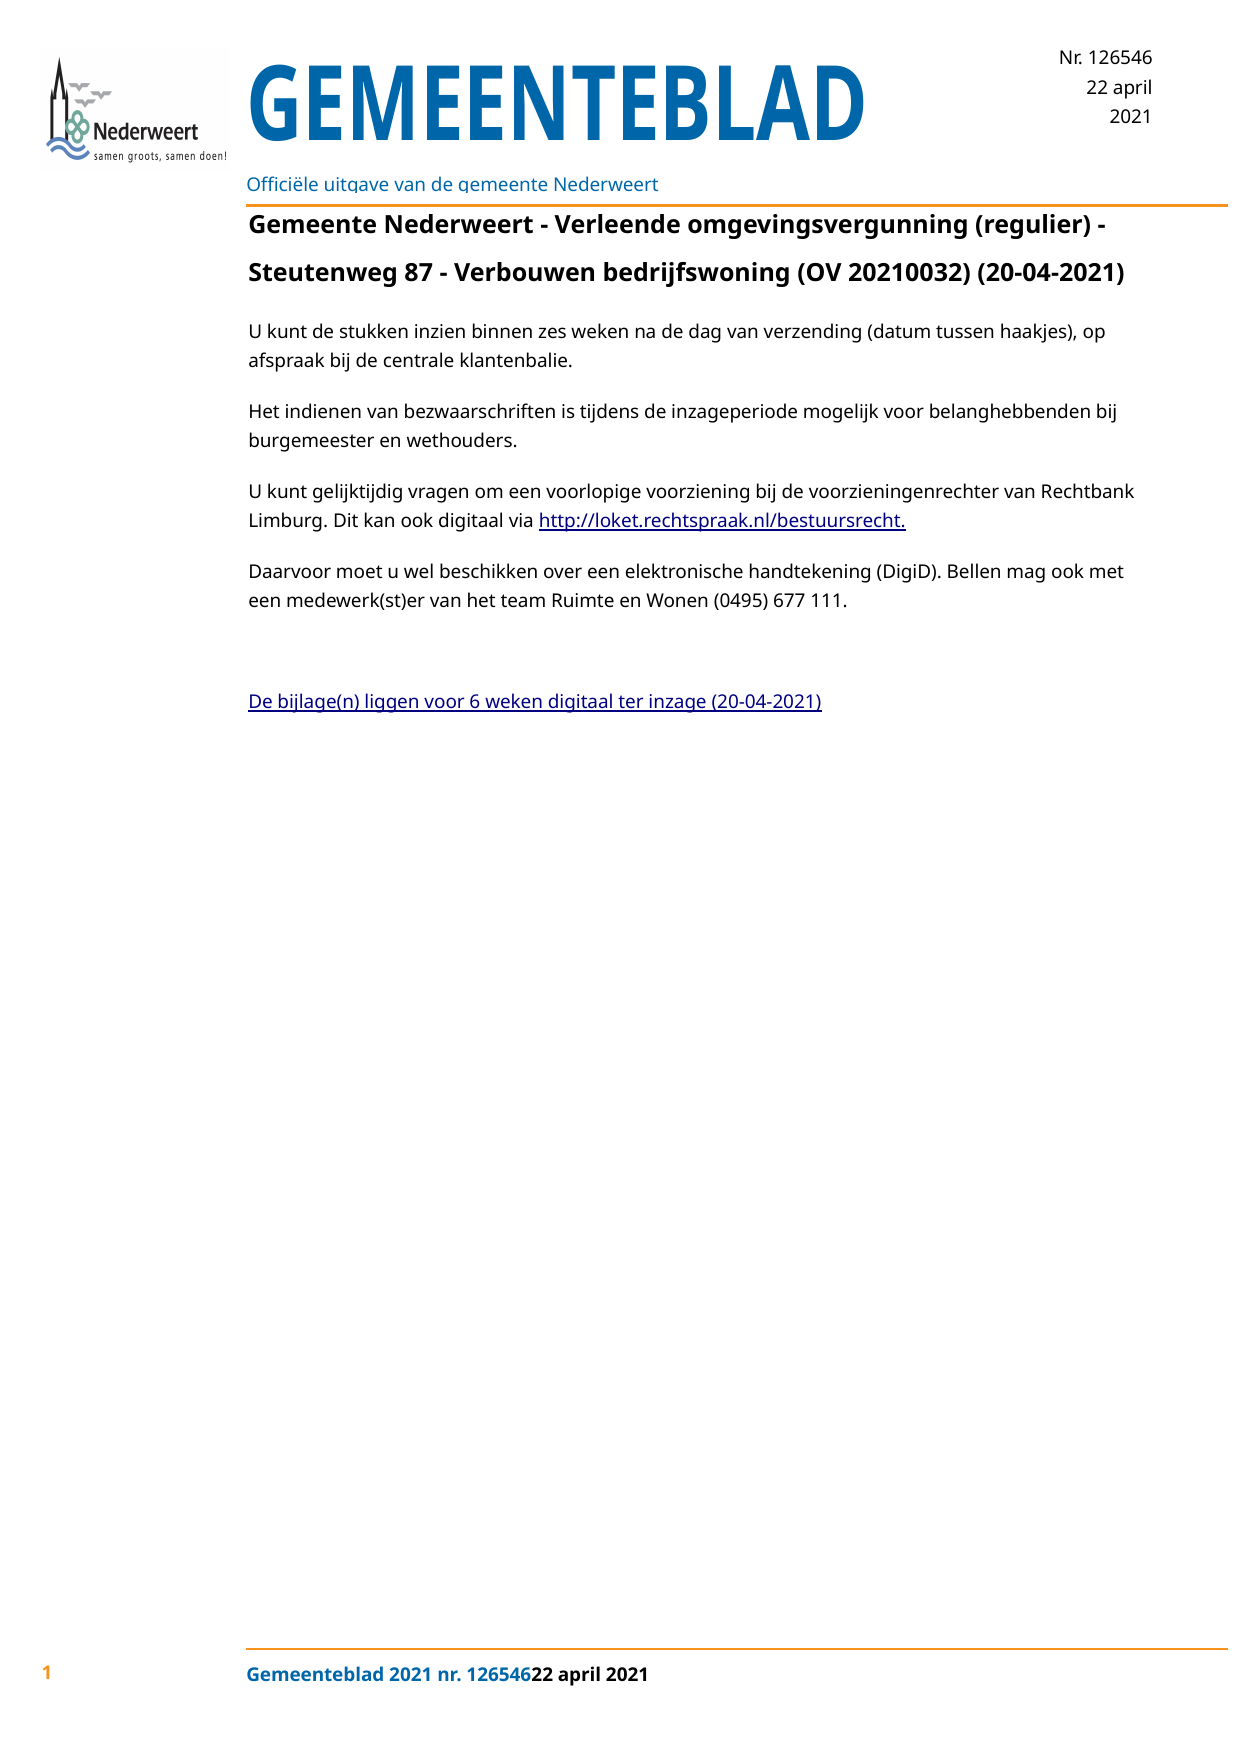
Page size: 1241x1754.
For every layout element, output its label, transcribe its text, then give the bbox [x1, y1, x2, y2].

text Het indienen van bezwaarschriften is tijdens de inzageperiode mogelijk voor belanghebbenden bij burgemeester en wethouders. [248, 398, 1152, 453]
text De bijlage(n) liggen voor 6 weken digitaal ter inzage (20-04-2021) [248, 688, 1152, 714]
text U kunt gelijktijdig vragen om een voorlopige voorziening bij de voorzieningenrechter van Rechtbank Limburg. Dit kan ook digitaal via http://loket.rechtspraak.nl/bestuursrecht. [248, 478, 1152, 533]
text Daarvoor moet u wel beschikken over een elektronische handtekening (DigiD). Bellen mag ook met een medewerk(st)er van het team Ruimte en Wonen (0495) 677 111. [248, 558, 1152, 613]
picture [41, 47, 231, 172]
text Gemeente Nederweert - Verleende omgevingsvergunning (regulier) - Steutenweg 87 - Verbouwen bedrijfswoning (OV 20210032) (20-04-2021) [248, 207, 1152, 288]
text U kunt de stukken inzien binnen zes weken na de dag van verzending (datum tussen haakjes), op afspraak bij de centrale klantenbalie. [248, 318, 1152, 373]
